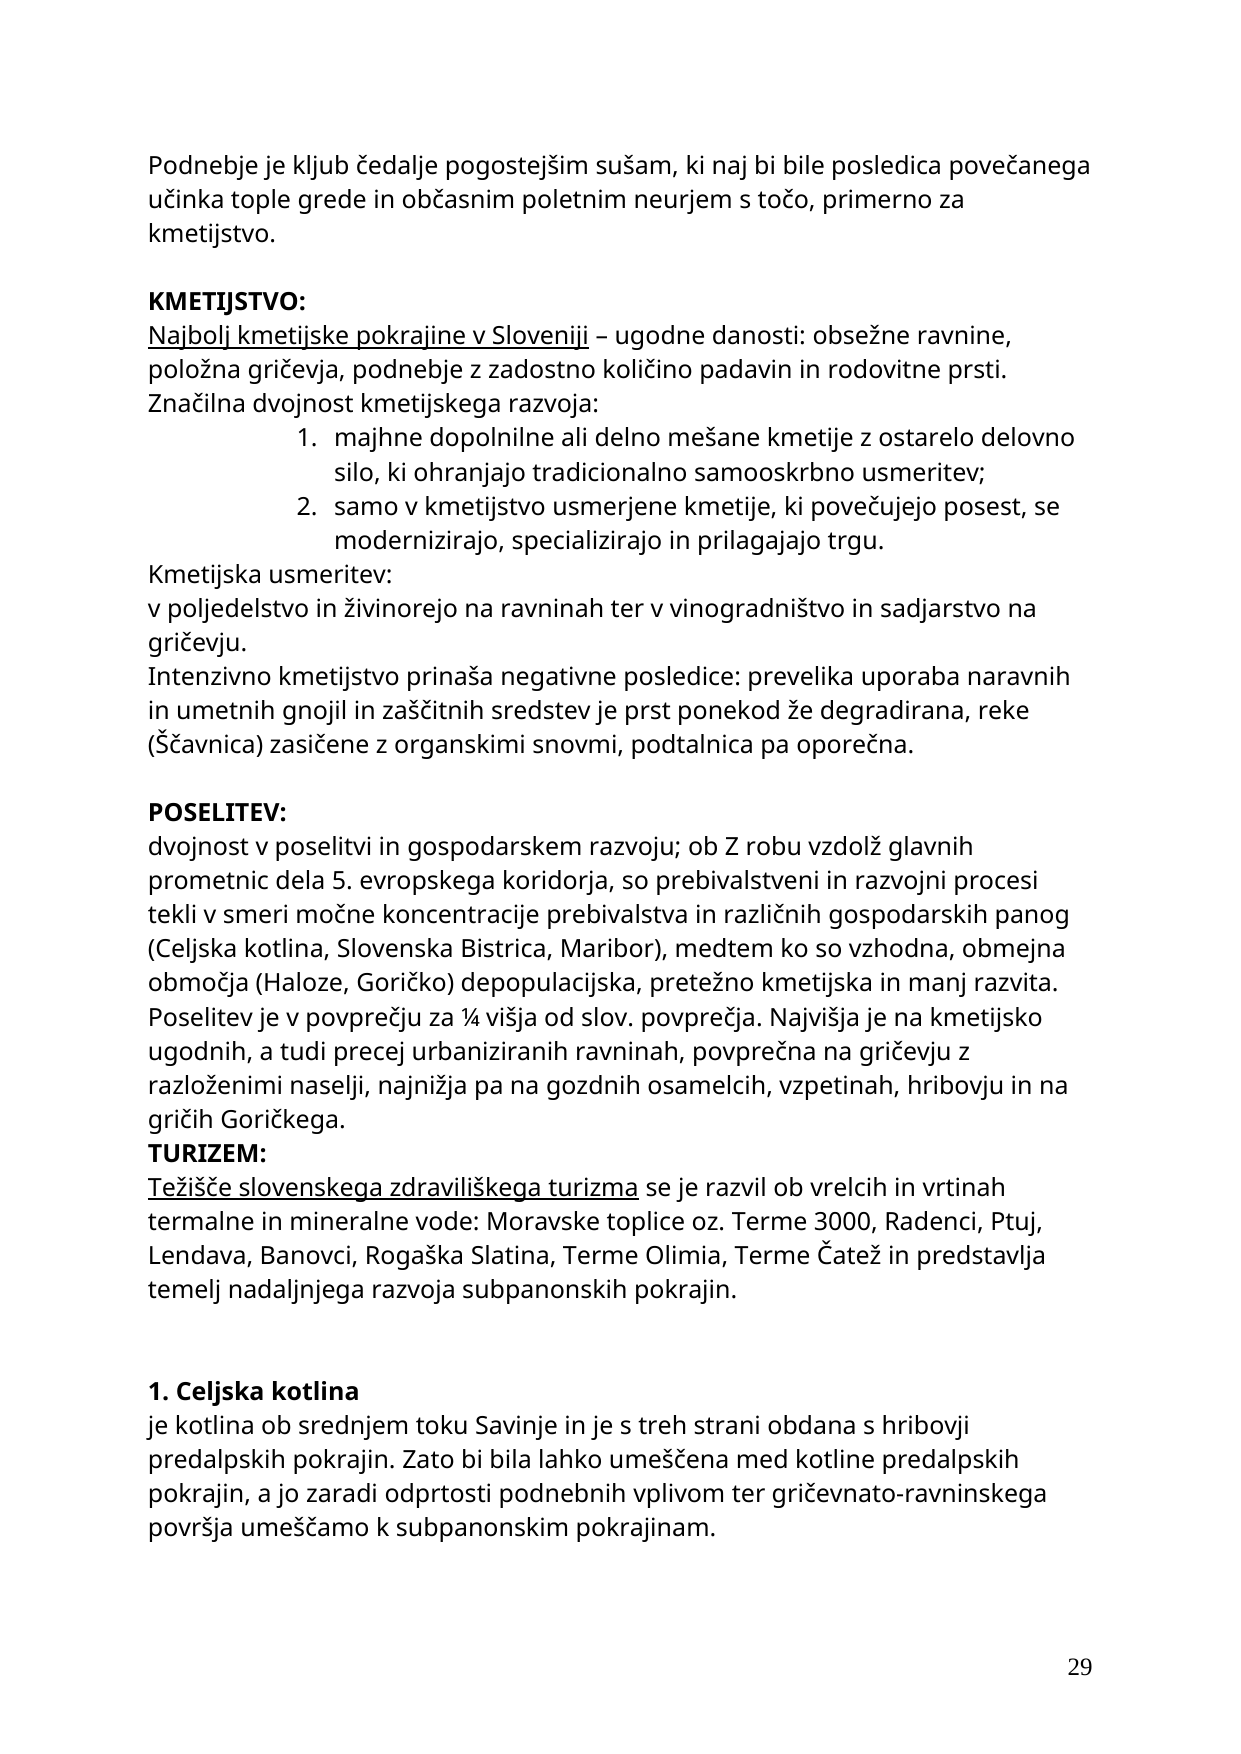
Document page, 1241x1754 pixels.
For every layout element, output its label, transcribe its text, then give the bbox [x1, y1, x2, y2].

text KMETIJSTVO: [148, 284, 1093, 318]
text Podnebje je kljub čedalje pogostejšim sušam, ki naj bi bile posledica povečanega učinka tople grede in občasnim poletnim neurjem s točo, primerno za kmetijstvo. [148, 148, 1093, 250]
text Kmetijska usmeritev: [148, 556, 1093, 590]
text Težišče slovenskega zdraviliškega turizma se je razvil ob vrelcih in vrtinah termalne in mineralne vode: Moravske toplice oz. Terme 3000, Radenci, Ptuj, Lendava, Banovci, Rogaška Slatina, Terme Olimia, Terme Čatež in predstavlja temelj nadaljnjega razvoja subpanonskih pokrajin. [148, 1169, 1093, 1306]
text Intenzivno kmetijstvo prinaša negativne posledice: prevelika uporaba naravnih in umetnih gnojil in zaščitnih sredstev je prst ponekod že degradirana, reke (Ščavnica) zasičene z organskimi snovmi, podtalnica pa oporečna. [148, 658, 1093, 761]
text TURIZEM: [148, 1135, 1093, 1169]
list majhne dopolnilne ali delno mešane kmetije z ostarelo delovno silo, ki ohranjajo tradicionalno samooskrbno usmeritev; [296, 420, 1093, 488]
text Poselitev je v povprečju za ¼ višja od slov. povprečja. Najvišja je na kmetijsko ugodnih, a tudi precej urbaniziranih ravninah, povprečna na gričevju z razloženimi naselji, najnižja pa na gozdnih osamelcih, vzpetinah, hribovju in na gričih Goričkega. [148, 999, 1093, 1135]
text POSELITEV: [148, 795, 1093, 829]
text dvojnost v poselitvi in gospodarskem razvoju; ob Z robu vzdolž glavnih prometnic dela 5. evropskega koridorja, so prebivalstveni in razvojni procesi tekli v smeri močne koncentracije prebivalstva in različnih gospodarskih panog (Celjska kotlina, Slovenska Bistrica, Maribor), medtem ko so vzhodna, obmejna območja (Haloze, Goričko) depopulacijska, pretežno kmetijska in manj razvita. [148, 829, 1093, 999]
text je kotlina ob srednjem toku Savinje in je s treh strani obdana s hribovji predalpskih pokrajin. Zato bi bila lahko umeščena med kotline predalpskih pokrajin, a jo zaradi odprtosti podnebnih vplivom ter gričevnato-ravninskega površja umeščamo k subpanonskim pokrajinam. [148, 1408, 1093, 1544]
list samo v kmetijstvo usmerjene kmetije, ki povečujejo posest, se modernizirajo, specializirajo in prilagajajo trgu. [296, 488, 1093, 556]
text 1. Celjska kotlina [148, 1374, 1093, 1408]
text v poljedelstvo in živinorejo na ravninah ter v vinogradništvo in sadjarstvo na gričevju. [148, 590, 1093, 658]
text Značilna dvojnost kmetijskega razvoja: [148, 386, 1093, 420]
text Najbolj kmetijske pokrajine v Sloveniji – ugodne danosti: obsežne ravnine, položna gričevja, podnebje z zadostno količino padavin in rodovitne prsti. [148, 318, 1093, 386]
